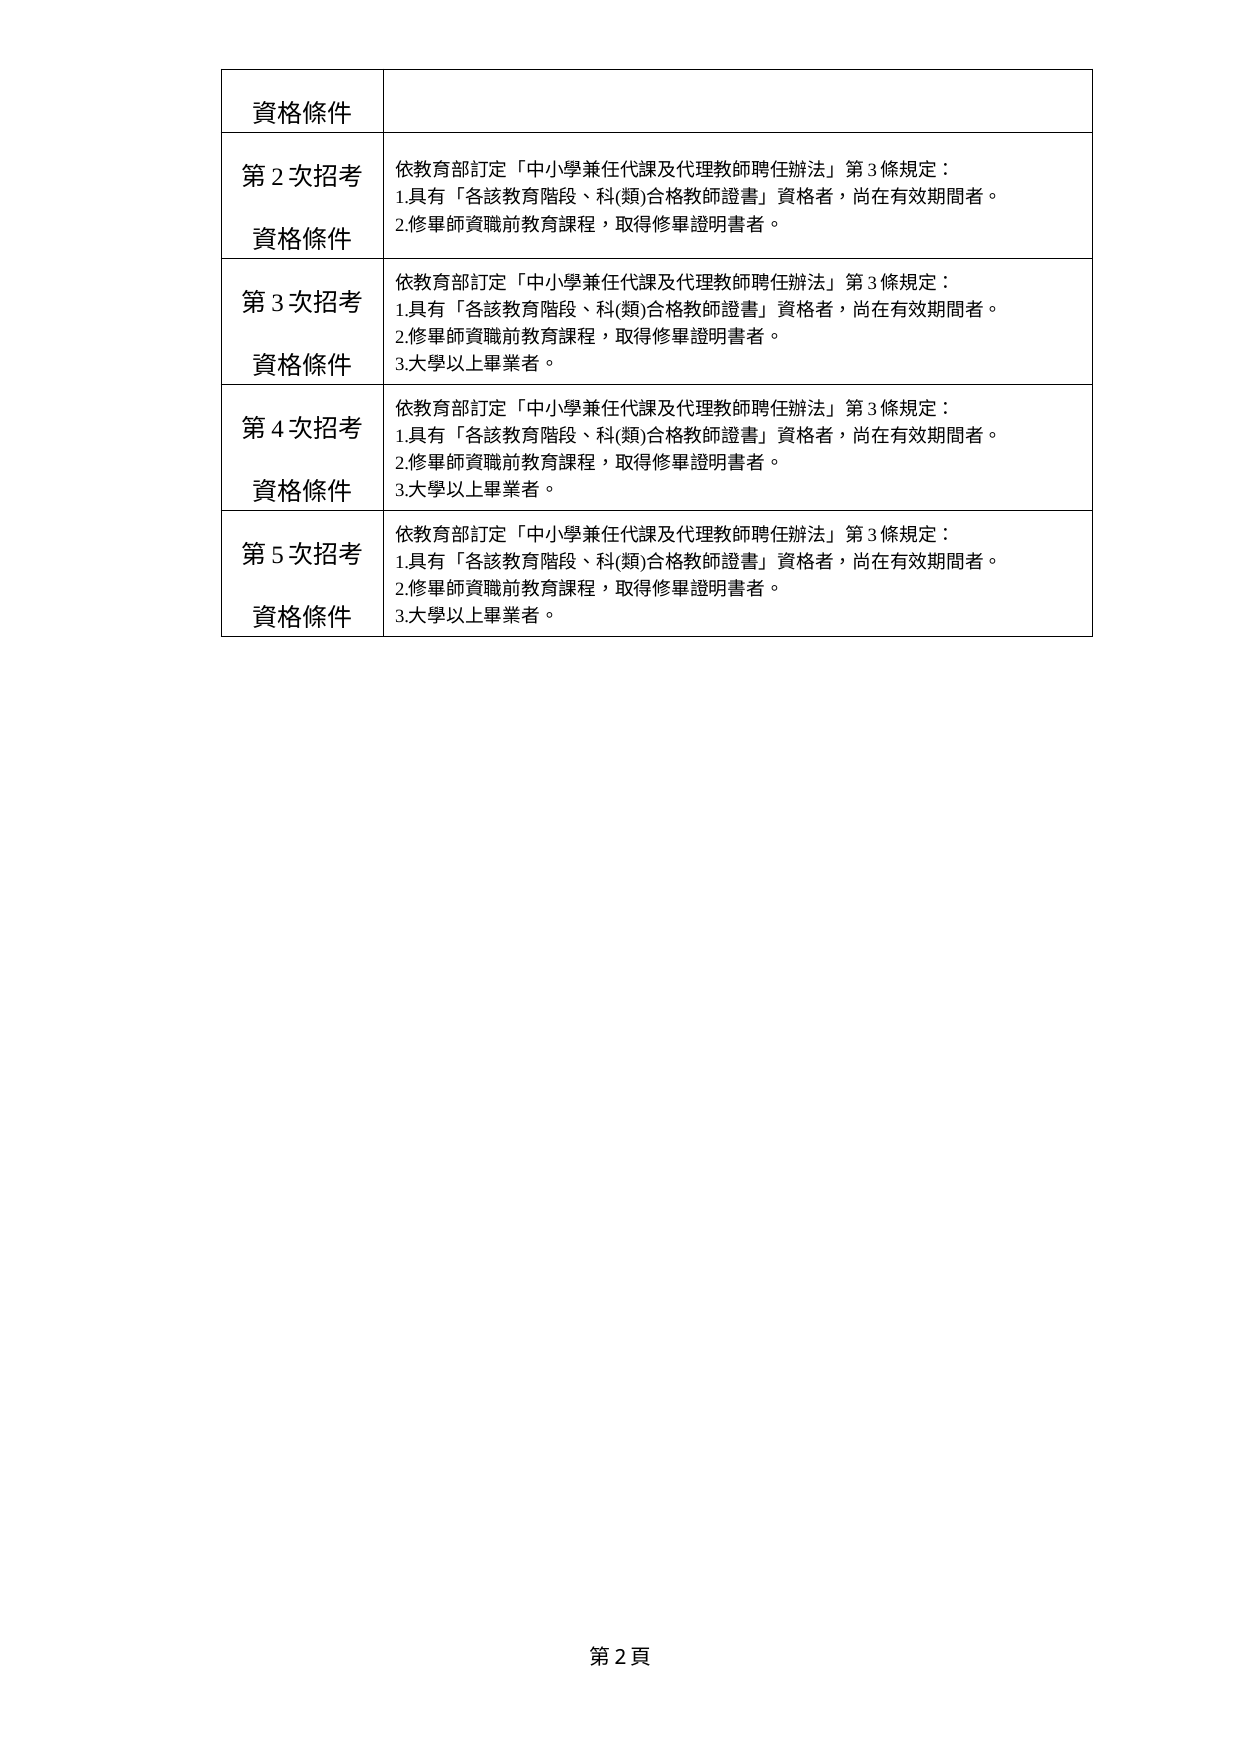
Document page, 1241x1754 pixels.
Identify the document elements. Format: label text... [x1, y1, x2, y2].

table_header 資格條件 [222, 70, 383, 132]
table_cell 第3次招考資格條件 [222, 259, 383, 384]
table_cell 第2次招考資格條件 [222, 133, 383, 258]
table_cell 第4次招考資格條件 [222, 385, 383, 510]
table_header [384, 70, 1092, 132]
table_cell 第5次招考資格條件 [222, 511, 383, 636]
table_cell 依教育部訂定「中小學兼任代課及代理教師聘任辦法」第3條規定： 1.具有「各該教育階段、科(類)合格教師證書」資格者，尚在有效期間者。 2.修畢師資職前教育課程，取得修畢證明書者。 3.大學以上畢業者。 [384, 511, 1092, 636]
table_cell 依教育部訂定「中小學兼任代課及代理教師聘任辦法」第3條規定： 1.具有「各該教育階段、科(類)合格教師證書」資格者，尚在有效期間者。 2.修畢師資職前教育課程，取得修畢證明書者。 3.大學以上畢業者。 [384, 385, 1092, 510]
table_cell 依教育部訂定「中小學兼任代課及代理教師聘任辦法」第3條規定： 1.具有「各該教育階段、科(類)合格教師證書」資格者，尚在有效期間者。 2.修畢師資職前教育課程，取得修畢證明書者。 [384, 133, 1092, 258]
table_cell 依教育部訂定「中小學兼任代課及代理教師聘任辦法」第3條規定： 1.具有「各該教育階段、科(類)合格教師證書」資格者，尚在有效期間者。 2.修畢師資職前教育課程，取得修畢證明書者。 3.大學以上畢業者。 [384, 259, 1092, 384]
